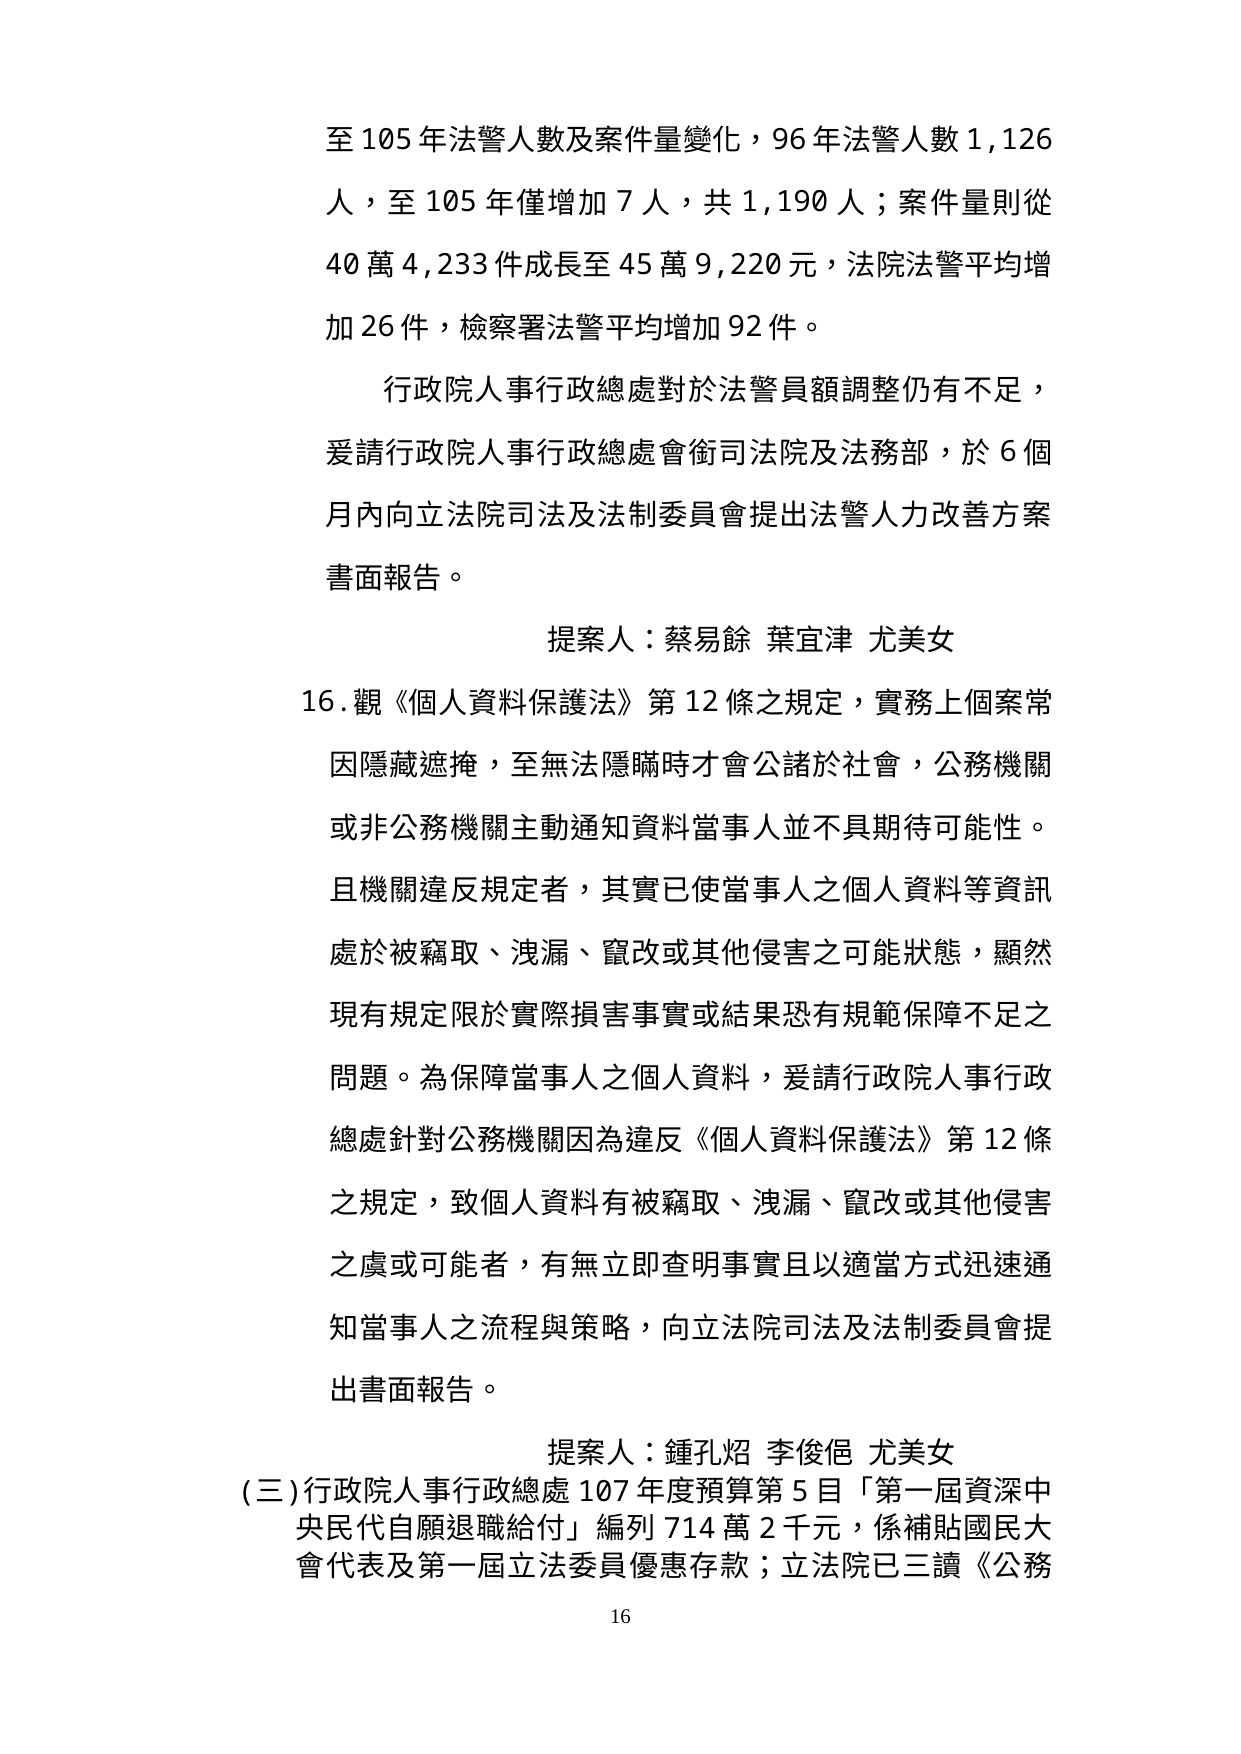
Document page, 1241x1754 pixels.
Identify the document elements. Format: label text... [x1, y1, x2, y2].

text 至105年法警人數及案件量變化，96年法警人數1,126人，至105年僅增加7人，共1,190人；案件量則從40萬4,233件成長至45萬9,220元，法院法警平均增加26件，檢察署法警平均增加92件。 [325, 96, 1053, 346]
text 提案人：鍾孔炤 李俊俋 尤美女 [547, 1409, 1053, 1471]
text 行政院人事行政總處對於法警員額調整仍有不足，爰請行政院人事行政總處會銜司法院及法務部，於6個月內向立法院司法及法制委員會提出法警人力改善方案書面報告。 [325, 346, 1053, 596]
text (三)行政院人事行政總處107年度預算第5目「第一屆資深中央民代自願退職給付」編列714萬2千元，係補貼國民大會代表及第一屆立法委員優惠存款；立法院已三讀《公務 [237, 1471, 1053, 1584]
text 16.觀《個人資料保護法》第12條之規定，實務上個案常因隱藏遮掩，至無法隱瞞時才會公諸於社會，公務機關或非公務機關主動通知資料當事人並不具期待可能性。且機關違反規定者，其實已使當事人之個人資料等資訊處於被竊取、洩漏、竄改或其他侵害之可能狀態，顯然現有規定限於實際損害事實或結果恐有規範保障不足之問題。為保障當事人之個人資料，爰請行政院人事行政總處針對公務機關因為違反《個人資料保護法》第12條之規定，致個人資料有被竊取、洩漏、竄改或其他侵害之虞或可能者，有無立即查明事實且以適當方式迅速通知當事人之流程與策略，向立法院司法及法制委員會提出書面報告。 [300, 659, 1053, 1409]
text 提案人：蔡易餘 葉宜津 尤美女 [547, 596, 1053, 659]
